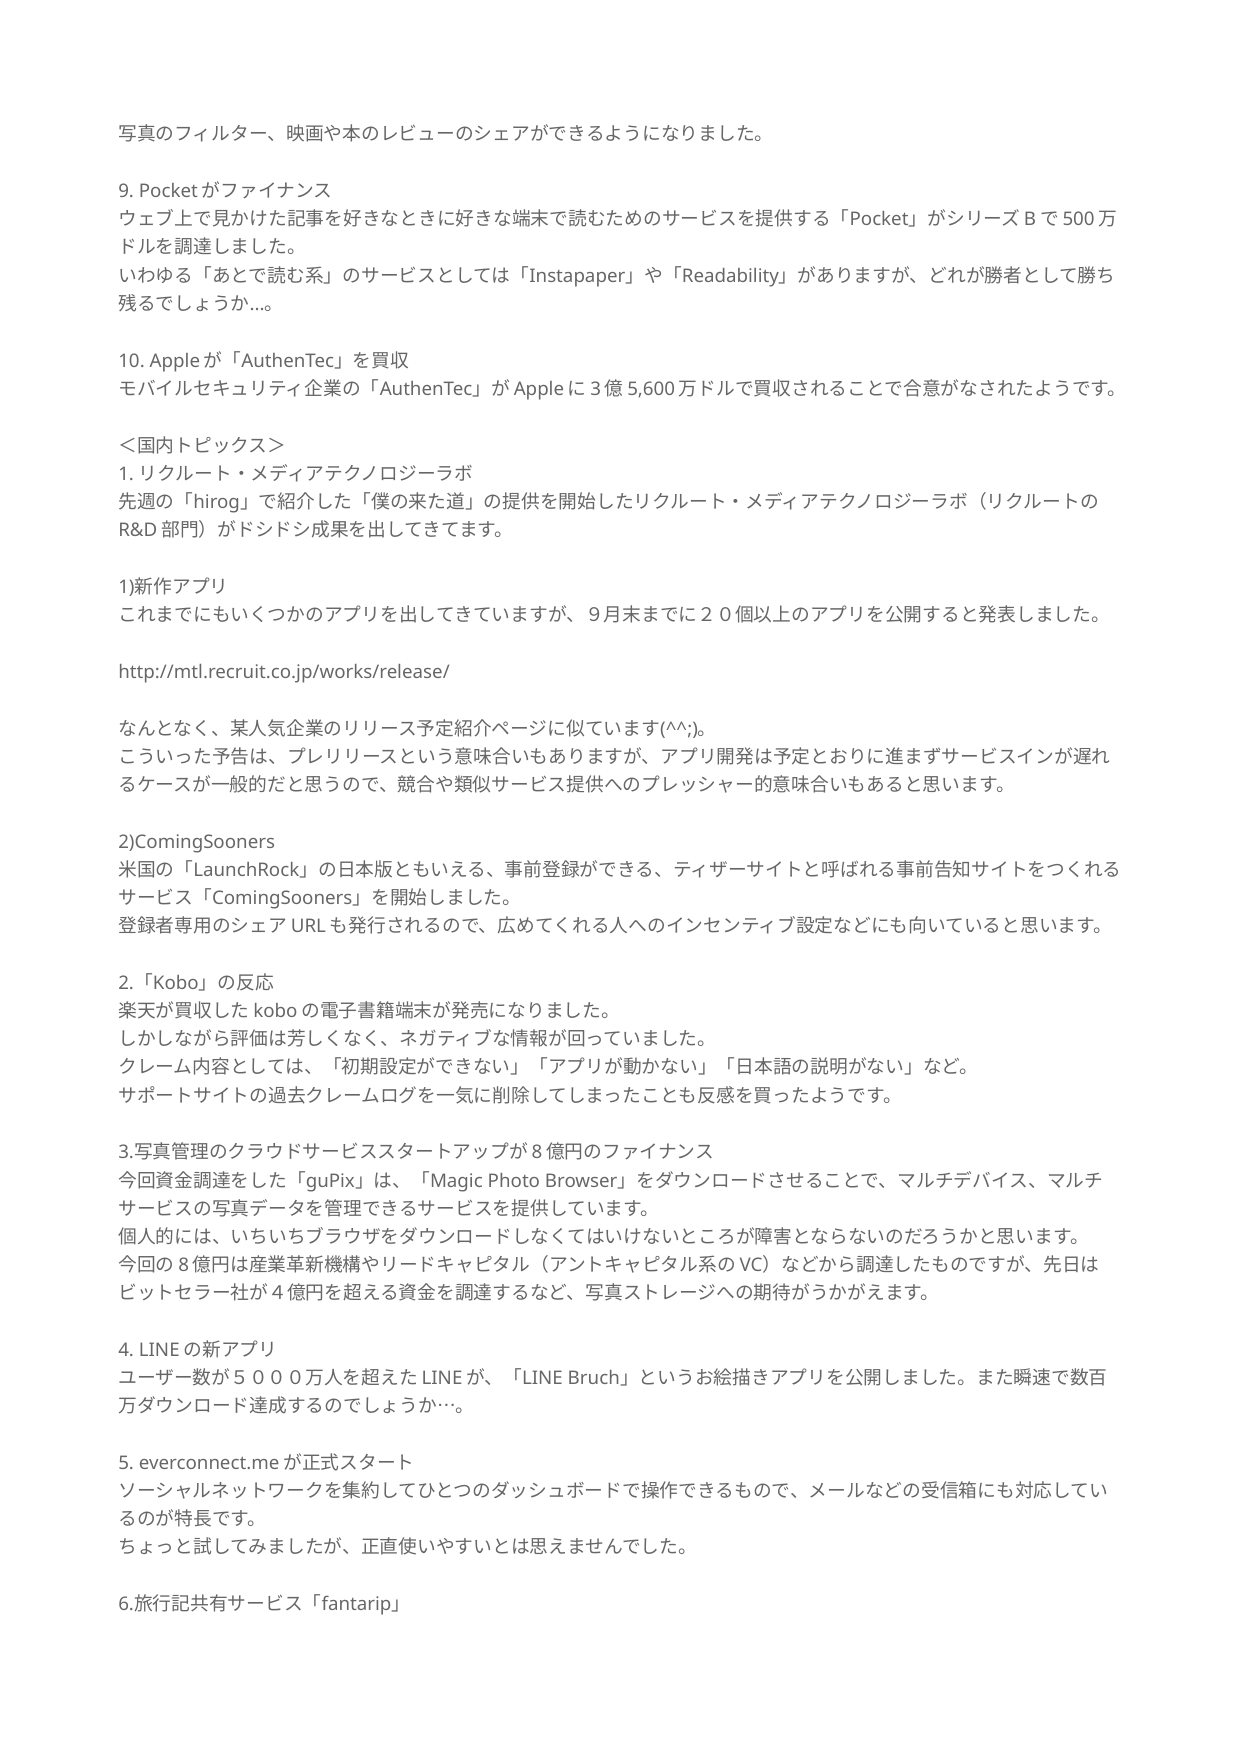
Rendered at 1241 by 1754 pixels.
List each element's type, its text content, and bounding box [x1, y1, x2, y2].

text ロンドンオリンピックがいよいよ開幕しました！ というか、この『hirog』はちょうど開会式の模様を見ながら書いています。 開会式に先立って行われたサッカーは、日本女子、男子ともに初戦を白星で飾りました。 特にスペイン戦は素晴らしかったです(^^)。 自分は、webサービスで金メダルを取れるように頑張ります。 ＜グローバルトピックス＞ 1. ZyngaとFacebookが赤字決算 今週は第2四半期（４月～６月）の決算発表が相次ぎました。 中でもZyngaの赤字転落がマーケットに衝撃を与えました。 デイリーベースのアクティブユーザー数は前四半期の5,900万人から7,200万人と増えていますが、マンスリーベースのアクティブユーザー数は減少しました。 通期の業績予想も下方修正、これにより株価は大きく下落しました。 一方上場後初の四半期決算となったFacebookも、一時的なものではありますが、最終利益が赤字となりました。 ユーザー１人当り売上は増加しているのですが、モバイルからのアクセスが増加していることから広告インプレッションが減少しているようです。 先週はFacebookのユーザー満足度が低下しているという統計データもありました。 2. Galaxy S3の販売台数が1,000万台に！ サムスンのスマートフォン「Galaxy S3」が世界での販売台数が1,000台を突破しました。 7月末までとしていた期限を前倒ししての達成ですが、これは実に毎日19万台のGalaxy S3が売れた計算になります。 ちなみに、私のメイン端末はGalaxy S2だったのですが、急に壊れてしまったためGalaxy S3に買い替えました(^^;)。 これまでと違って、かなり快適です。 3. Square モバイル決済を手がけるSquareが、32億ドルのバリュエーションで、２億ドルの資金調達を行いました。 ツイッターの共同創業者でもあるCEOのジャック・ドーシー氏は正真正銘の億万長者になりました。 4. TaobaoでAndroidのアプリストアがサービス開始。 中国ではオフィシャルのGoogle Playではなく、いくつかのドメスティックなアプリストアが凌ぎを削っている状況ですが、TaobaoはAlipayという中国最大の決済プラットフォームが使えるため、決済問題が解決される可能性があるかも知れません。 5. Instagramのユーザー数が8,000万人に Facebookに買収されたスマホ向け写真共有サービスのInstagramが、4月にAndroid版を出してからの勢いが凄まじく、３ヶ月で5,000万ユーザーが増加し、8,000万人となりました。 6.グーグルが「Sparrow」を買収 電子メールソフトウェアを提供する「Sparrow」をGoogleが買収しました。 3段カラム表示など特徴的な機能をGmailに取り入れるのが狙いと見られています。 買収金額は明らかになっていませんが、2,500万ドル未満との報道もありました。 7. Nextdoorが資金調達 芝刈り機を借りたい、ペットを預かってくれないか、など地域の住民同士の助け合いをサポートするサイトである「Nextdoor」が1,860万ドルの資金調達を行いました。 既に米国では3,500の地域コミュニティが運営されているとのこと。 8. Pathがアップデート コアなファンが多い「Path」が大幅アップデートしました。 写真のフィルター、映画や本のレビューのシェアができるようになりました。 9. Pocketがファイナンス ウェブ上で見かけた記事を好きなときに好きな端末で読むためのサービスを提供する「Pocket」がシリーズBで500万ドルを調達しました。 いわゆる「あとで読む系」のサービスとしては「Instapaper」や「Readability」がありますが、どれが勝者として勝ち残るでしょうか...。 10. Appleが「AuthenTec」を買収 モバイルセキュリティ企業の「AuthenTec」がAppleに3億5,600万ドルで買収されることで合意がなされたようです。 ＜国内トピックス＞ 1. リクルート・メディアテクノロジーラボ 先週の「hirog」で紹介した「僕の来た道」の提供を開始したリクルート・メディアテクノロジーラボ（リクルートのR&D部門）がドシドシ成果を出してきてます。 1)新作アプリ これまでにもいくつかのアプリを出してきていますが、９月末までに２０個以上のアプリを公開すると発表しました。 http://mtl.recruit.co.jp/works/release/ なんとなく、某人気企業のリリース予定紹介ページに似ています(^^;)。 こういった予告は、プレリリースという意味合いもありますが、アプリ開発は予定とおりに進まずサービスインが遅れるケースが一般的だと思うので、競合や類似サービス提供へのプレッシャー的意味合いもあると思います。 2)ComingSooners 米国の「LaunchRock」の日本版ともいえる、事前登録ができる、ティザーサイトと呼ばれる事前告知サイトをつくれるサービス「ComingSooners」を開始しました。 登録者専用のシェアURLも発行されるので、広めてくれる人へのインセンティブ設定などにも向いていると思います。 2.「Kobo」の反応 楽天が買収したkoboの電子書籍端末が発売になりました。 しかしながら評価は芳しくなく、ネガティブな情報が回っていました。 クレーム内容としては、「初期設定ができない」「アプリが動かない」「日本語の説明がない」など。 サポートサイトの過去クレームログを一気に削除してしまったことも反感を買ったようです。 3.写真管理のクラウドサービススタートアップが8億円のファイナンス 今回資金調達をした「guPix」は、「Magic Photo Browser」をダウンロードさせることで、マルチデバイス、マルチサービスの写真データを管理できるサービスを提供しています。 個人的には、いちいちブラウザをダウンロードしなくてはいけないところが障害とならないのだろうかと思います。 今回の8億円は産業革新機構やリードキャピタル（アントキャピタル系のVC）などから調達したものですが、先日はビットセラー社が４億円を超える資金を調達するなど、写真ストレージへの期待がうかがえます。 4. LINEの新アプリ ユーザー数が５０００万人を超えたLINEが、「LINE Bruch」というお絵描きアプリを公開しました。また瞬速で数百万ダウンロード達成するのでしょうか…。 5. everconnect.meが正式スタート ソーシャルネットワークを集約してひとつのダッシュボードで操作できるもので、メールなどの受信箱にも対応しているのが特長です。 ちょっと試してみましたが、正直使いやすいとは思えませんでした。 6.旅行記共有サービス「fantarip」 MOVIDA（孫泰蔵氏のインキュベーション）や家入氏（ロリポップメールなどの起業家）が投資する旅行記共有サービスである「fantarip」がスタートしました。 http://fantarip.com/top.php 旅行記に特化しているという点ではナイスアイデアですが、この手のサービスってどうなるので しょうね…(^^;)。 7. おれのそうび 持ち物を１箇所にまとめて紹介できるプロフィールサービスが「おれのそうび」。 何よりリストラをきっかけに起業した女社長というのが話題性をもっています。 ＜番外編＞ 1 . 日本人は自信が無い人が83.2% 日米中韓の高校生7,233人を対象に実施されたアンケート調査結果によると、自分は価値のある人間だと思うか、との質問に「全くそうだ」と回答した学生は、アメリカで57.2％、中国で42.2％、韓国で20.2％にのぼったのに対して、日本はわずか7.5％だったそうです。 また、「自分を優秀だと思うか」との質問に、「そうではない」と回答した日本の学生は83.2％（米国では11.2％、中国では32.7％）にものぼったそうです。 2. イチロー電撃移籍 シアトルマリナーズのイチロー選手が、ヤンキースに電撃移籍をしました。 今期不調だったイチロー選手ですが、新天地で頑張って欲しいです。 [118, 118, 1122, 1616]
